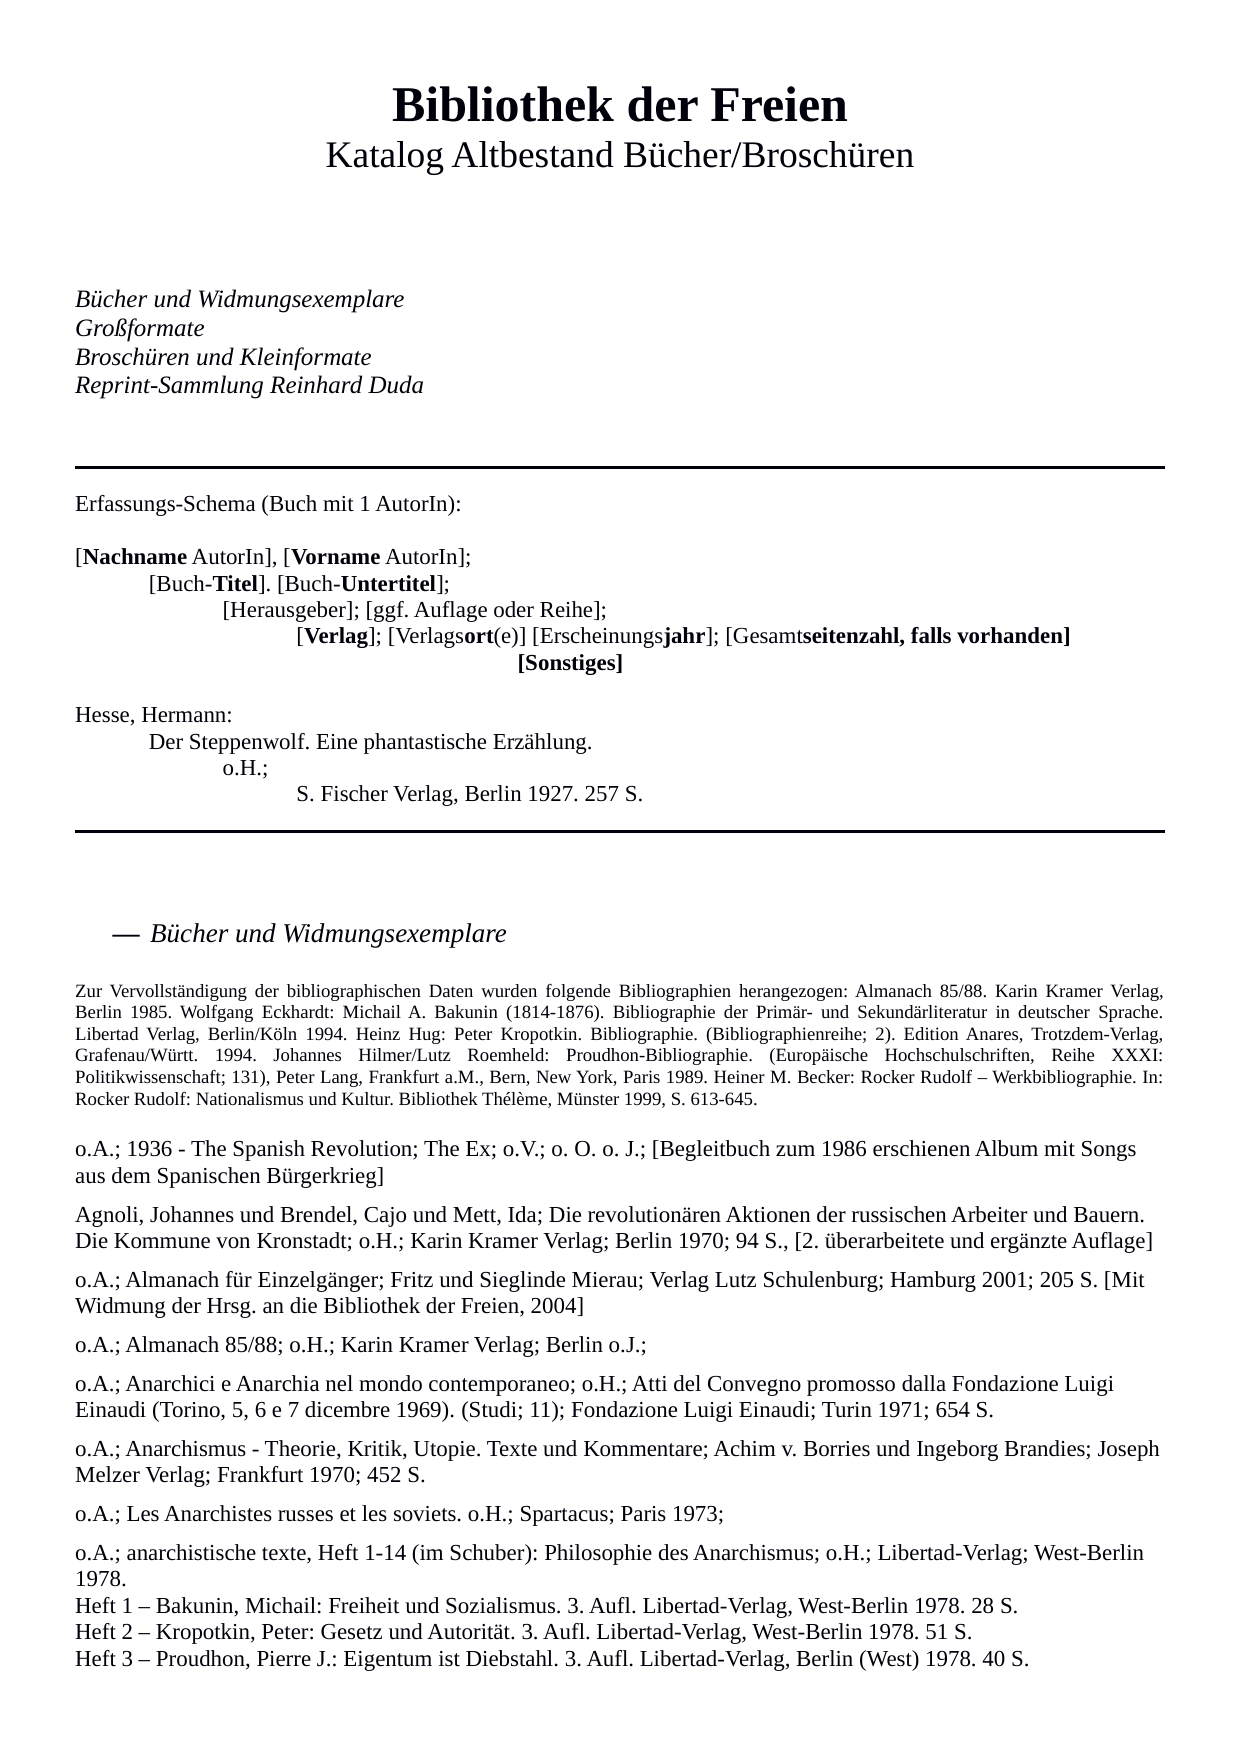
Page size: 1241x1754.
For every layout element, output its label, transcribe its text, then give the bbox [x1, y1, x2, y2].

text Hesse, Hermann: [75, 701, 1165, 728]
text Broschüren und Kleinformate [75, 342, 1165, 370]
text Zur Vervollständigung der bibliographischen Daten wurden folgende Bibliographien herangezogen: Almanach 85/88. Karin Kramer Verlag, Berlin 1985. Wolfgang Eckhardt: Michail A. Bakunin (1814-1876). Bibliographie der Primär- und Sekundärliteratur in deutscher Sprache. Libertad Verlag, Berlin/Köln 1994. Heinz Hug: Peter Kropotkin. Bibliographie. (Bibliographienreihe; 2). Edition Anares, Trotzdem-Verlag, Grafenau/Württ. 1994. Johannes Hilmer/Lutz Roemheld: Proudhon-Bibliographie. (Europäische Hochschulschriften, Reihe XXXI: Politikwissenschaft; 131), Peter Lang, Frankfurt a.M., Bern, New York, Paris 1989. Heiner M. Becker: Rocker Rudolf – Werkbibliographie. In: Rocker Rudolf: Nationalismus und Kultur. Bibliothek Thélème, Münster 1999, S. 613-645. [75, 980, 1165, 1109]
text Reprint-Sammlung Reinhard Duda [75, 370, 1165, 399]
text S. Fischer Verlag, Berlin 1927. 257 S. [75, 780, 1165, 807]
text [Buch-Titel]. [Buch-Untertitel]; [75, 569, 1165, 596]
text Erfassungs-Schema (Buch mit 1 AutorIn): [75, 491, 1165, 517]
text o.A.; Anarchismus - Theorie, Kritik, Utopie. Texte und Kommentare; Achim v. Borries und Ingeborg Brandies; Joseph Melzer Verlag; Frankfurt 1970; 452 S. [75, 1435, 1165, 1488]
text Bücher und Widmungsexemplare [75, 284, 1165, 313]
text o.A.; Anarchici e Anarchia nel mondo contemporaneo; o.H.; Atti del Convegno promosso dalla Fondazione Luigi Einaudi (Torino, 5, 6 e 7 dicembre 1969). (Studi; 11); Fondazione Luigi Einaudi; Turin 1971; 654 S. [75, 1370, 1165, 1423]
text Der Steppenwolf. Eine phantastische Erzählung. [75, 728, 1165, 754]
text o.A.; Almanach für Einzelgänger; Fritz und Sieglinde Mierau; Verlag Lutz Schulenburg; Hamburg 2001; 205 S. [Mit Widmung der Hrsg. an die Bibliothek der Freien, 2004] [75, 1266, 1165, 1318]
text o.H.; [75, 754, 1165, 780]
text Bibliothek der Freien [75, 75, 1165, 132]
text [Sonstiges] [75, 649, 1165, 675]
text Katalog Altbestand Bücher/Broschüren [75, 132, 1165, 176]
text o.A.; Les Anarchistes russes et les soviets. o.H.; Spartacus; Paris 1973; [75, 1500, 1165, 1527]
text [Verlag]; [Verlagsort(e)] [Erscheinungsjahr]; [Gesamtseitenzahl, falls vorhanden] [75, 622, 1165, 649]
text o.A.; Almanach 85/88; o.H.; Karin Kramer Verlag; Berlin o.J.; [75, 1331, 1165, 1357]
text [Herausgeber]; [ggf. Auflage oder Reihe]; [75, 596, 1165, 622]
text Heft 1 – Bakunin, Michail: Freiheit und Sozialismus. 3. Aufl. Libertad-Verlag, West-Berlin 1978. 28 S. [75, 1592, 1165, 1618]
list Bücher und Widmungsexemplare [112, 917, 1165, 948]
text Heft 2 – Kropotkin, Peter: Gesetz und Autorität. 3. Aufl. Libertad-Verlag, West-Berlin 1978. 51 S. [75, 1618, 1165, 1644]
text Heft 3 – Proudhon, Pierre J.: Eigentum ist Diebstahl. 3. Aufl. Libertad-Verlag, Berlin (West) 1978. 40 S. [75, 1644, 1165, 1671]
text o.A.; anarchistische texte, Heft 1-14 (im Schuber): Philosophie des Anarchismus; o.H.; Libertad-Verlag; West-Berlin 1978. [75, 1539, 1165, 1592]
text Agnoli, Johannes und Brendel, Cajo und Mett, Ida; Die revolutionären Aktionen der russischen Arbeiter und Bauern. Die Kommune von Kronstadt; o.H.; Karin Kramer Verlag; Berlin 1970; 94 S., [2. überarbeitete und ergänzte Auflage] [75, 1201, 1165, 1253]
text Großformate [75, 313, 1165, 342]
text [Nachname AutorIn], [Vorname AutorIn]; [75, 543, 1165, 569]
text o.A.; 1936 - The Spanish Revolution; The Ex; o.V.; o. O. o. J.; [Begleitbuch zum 1986 erschienen Album mit Songs aus dem Spanischen Bürgerkrieg] [75, 1135, 1165, 1188]
